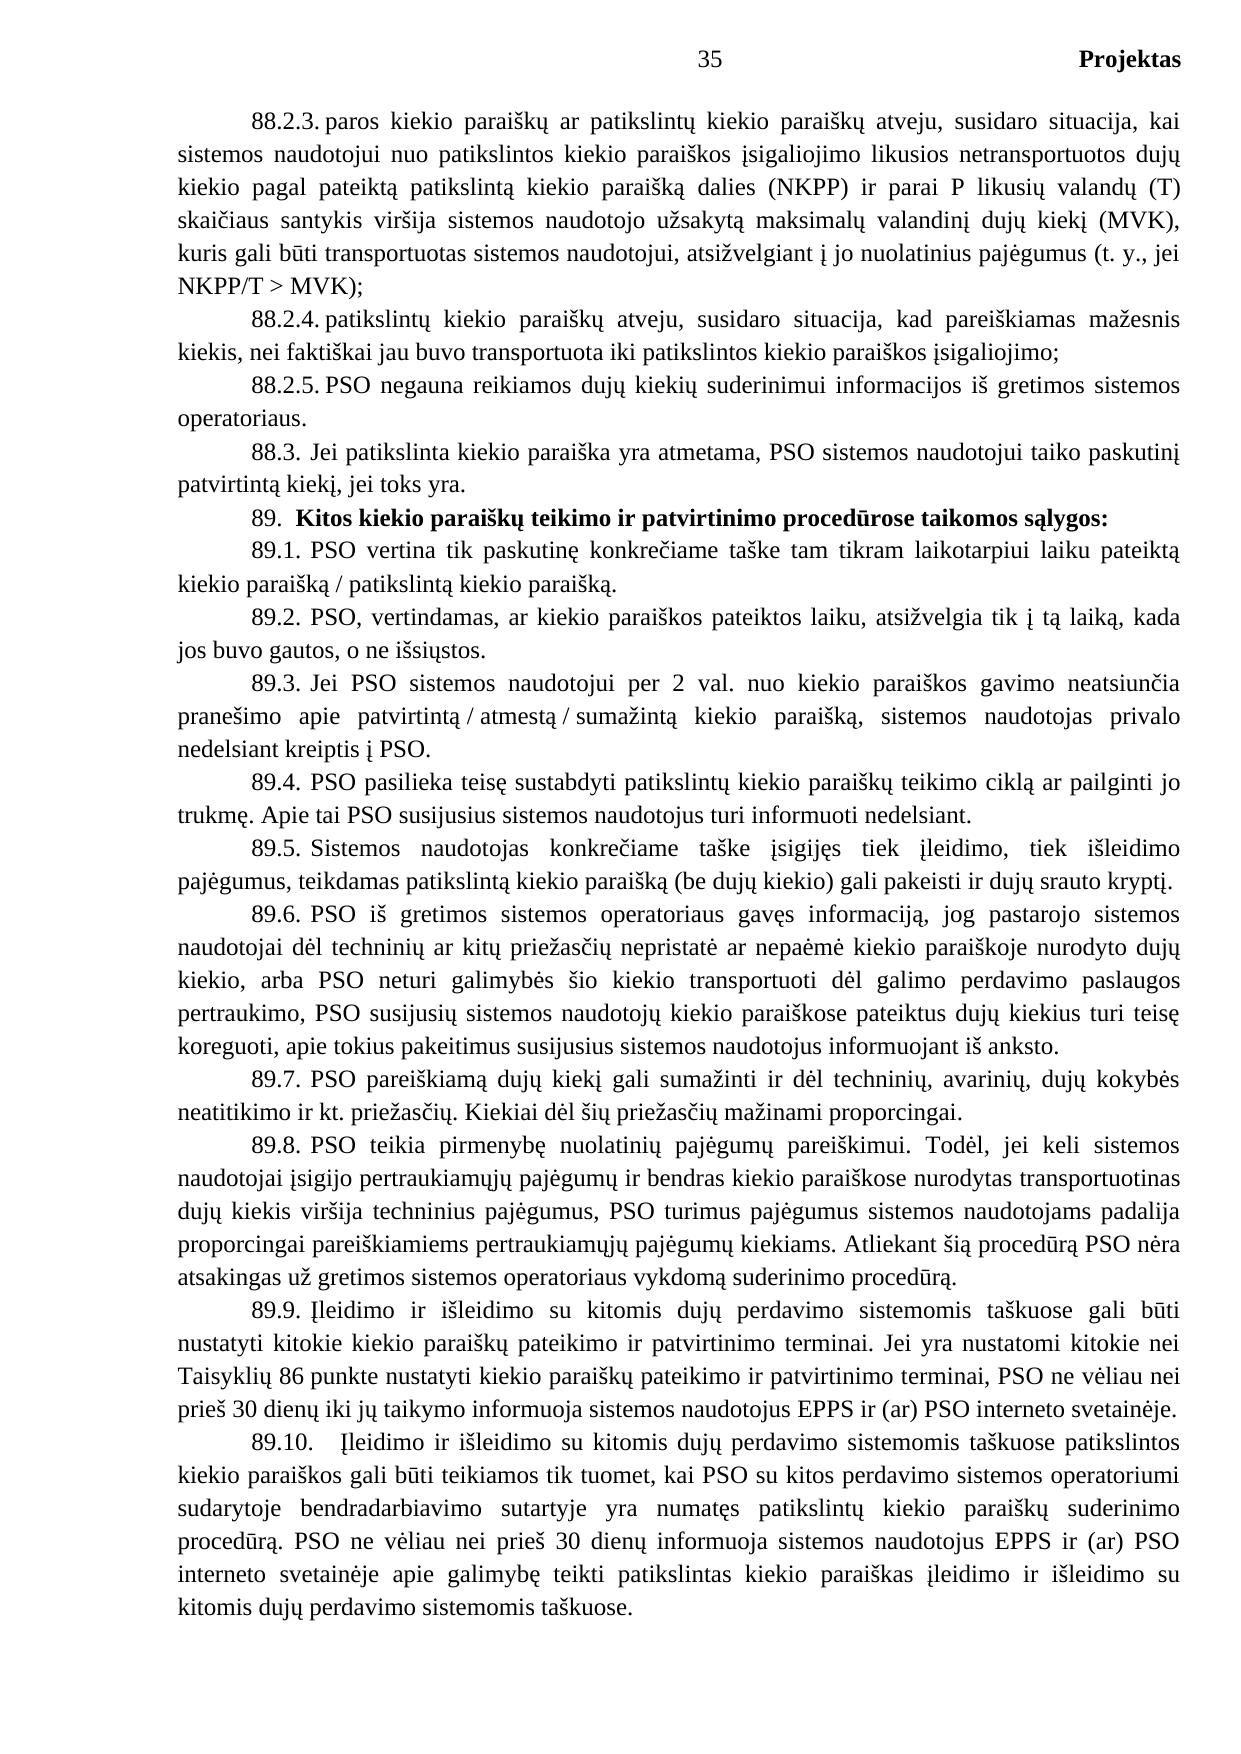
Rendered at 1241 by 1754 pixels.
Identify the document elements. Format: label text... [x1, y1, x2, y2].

text 89.10. Įleidimo ir išleidimo su kitomis dujų perdavimo sistemomis taškuose patikslintos kiekio paraiškos gali būti teikiamos tik tuomet, kai PSO su kitos perdavimo sistemos operatoriumi sudarytoje bendradarbiavimo sutartyje yra numatęs patikslintų kiekio paraiškų suderinimo procedūrą. PSO ne vėliau nei prieš 30 dienų informuoja sistemos naudotojus EPPS ir (ar) PSO interneto svetainėje apie galimybę teikti patikslintas kiekio paraiškas įleidimo ir išleidimo su kitomis dujų perdavimo sistemomis taškuose. [177, 1427, 1181, 1621]
text 89.8. PSO teikia pirmenybę nuolatinių pajėgumų pareiškimui. Todėl, jei keli sistemos naudotojai įsigijo pertraukiamųjų pajėgumų ir bendras kiekio paraiškose nurodytas transportuotinas dujų kiekis viršija techninius pajėgumus, PSO turimus pajėgumus sistemos naudotojams padalija proporcingai pareiškiamiems pertraukiamųjų pajėgumų kiekiams. Atliekant šią procedūrą PSO nėra atsakingas už gretimos sistemos operatoriaus vykdomą suderinimo procedūrą. [177, 1130, 1181, 1291]
text 89.3. Jei PSO sistemos naudotojui per 2 val. nuo kiekio paraiškos gavimo neatsiunčia pranešimo apie patvirtintą / atmestą / sumažintą kiekio paraišką, sistemos naudotojas privalo nedelsiant kreiptis į PSO. [177, 668, 1181, 762]
text 89.2. PSO, vertindamas, ar kiekio paraiškos pateiktos laiku, atsižvelgia tik į tą laiką, kada jos buvo gautos, o ne išsiųstos. [177, 602, 1181, 663]
text 88.2.3. paros kiekio paraiškų ar patikslintų kiekio paraiškų atveju, susidaro situacija, kai sistemos naudotojui nuo patikslintos kiekio paraiškos įsigaliojimo likusios netransportuotos dujų kiekio pagal pateiktą patikslintą kiekio paraišką dalies (NKPP) ir parai P likusių valandų (T) skaičiaus santykis viršija sistemos naudotojo užsakytą maksimalų valandinį dujų kiekį (MVK), kuris gali būti transportuotas sistemos naudotojui, atsižvelgiant į jo nuolatinius pajėgumus (t. y., jei NKPP/T > MVK); [177, 106, 1181, 300]
text 89.5. Sistemos naudotojas konkrečiame taške įsigijęs tiek įleidimo, tiek išleidimo pajėgumus, teikdamas patikslintą kiekio paraišką (be dujų kiekio) gali pakeisti ir dujų srauto kryptį. [177, 833, 1181, 894]
text 89.9. Įleidimo ir išleidimo su kitomis dujų perdavimo sistemomis taškuose gali būti nustatyti kitokie kiekio paraiškų pateikimo ir patvirtinimo terminai. Jei yra nustatomi kitokie nei Taisyklių 86 punkte nustatyti kiekio paraiškų pateikimo ir patvirtinimo terminai, PSO ne vėliau nei prieš 30 dienų iki jų taikymo informuoja sistemos naudotojus EPPS ir (ar) PSO interneto svetainėje. [177, 1295, 1181, 1423]
text 88.2.4. patikslintų kiekio paraiškų atveju, susidaro situacija, kad pareiškiamas mažesnis kiekis, nei faktiškai jau buvo transportuota iki patikslintos kiekio paraiškos įsigaliojimo; [177, 304, 1181, 366]
text 89.4. PSO pasilieka teisę sustabdyti patikslintų kiekio paraiškų teikimo ciklą ar pailginti jo trukmę. Apie tai PSO susijusius sistemos naudotojus turi informuoti nedelsiant. [177, 767, 1181, 828]
text 89.7. PSO pareiškiamą dujų kiekį gali sumažinti ir dėl techninių, avarinių, dujų kokybės neatitikimo ir kt. priežasčių. Kiekiai dėl šių priežasčių mažinami proporcingai. [177, 1064, 1181, 1126]
text 88.3. Jei patikslinta kiekio paraiška yra atmetama, PSO sistemos naudotojui taiko paskutinį patvirtintą kiekį, jei toks yra. [177, 437, 1181, 498]
text 89.6. PSO iš gretimos sistemos operatoriaus gavęs informaciją, jog pastarojo sistemos naudotojai dėl techninių ar kitų priežasčių nepristatė ar nepaėmė kiekio paraiškoje nurodyto dujų kiekio, arba PSO neturi galimybės šio kiekio transportuoti dėl galimo perdavimo paslaugos pertraukimo, PSO susijusių sistemos naudotojų kiekio paraiškose pateiktus dujų kiekius turi teisę koreguoti, apie tokius pakeitimus susijusius sistemos naudotojus informuojant iš anksto. [177, 899, 1181, 1060]
text 89.1. PSO vertina tik paskutinę konkrečiame taške tam tikram laikotarpiui laiku pateiktą kiekio paraišką / patikslintą kiekio paraišką. [177, 536, 1181, 597]
text 88.2.5. PSO negauna reikiamos dujų kiekių suderinimui informacijos iš gretimos sistemos operatoriaus. [177, 371, 1181, 432]
text 89. Kitos kiekio paraiškų teikimo ir patvirtinimo procedūrose taikomos sąlygos: [177, 503, 1181, 531]
